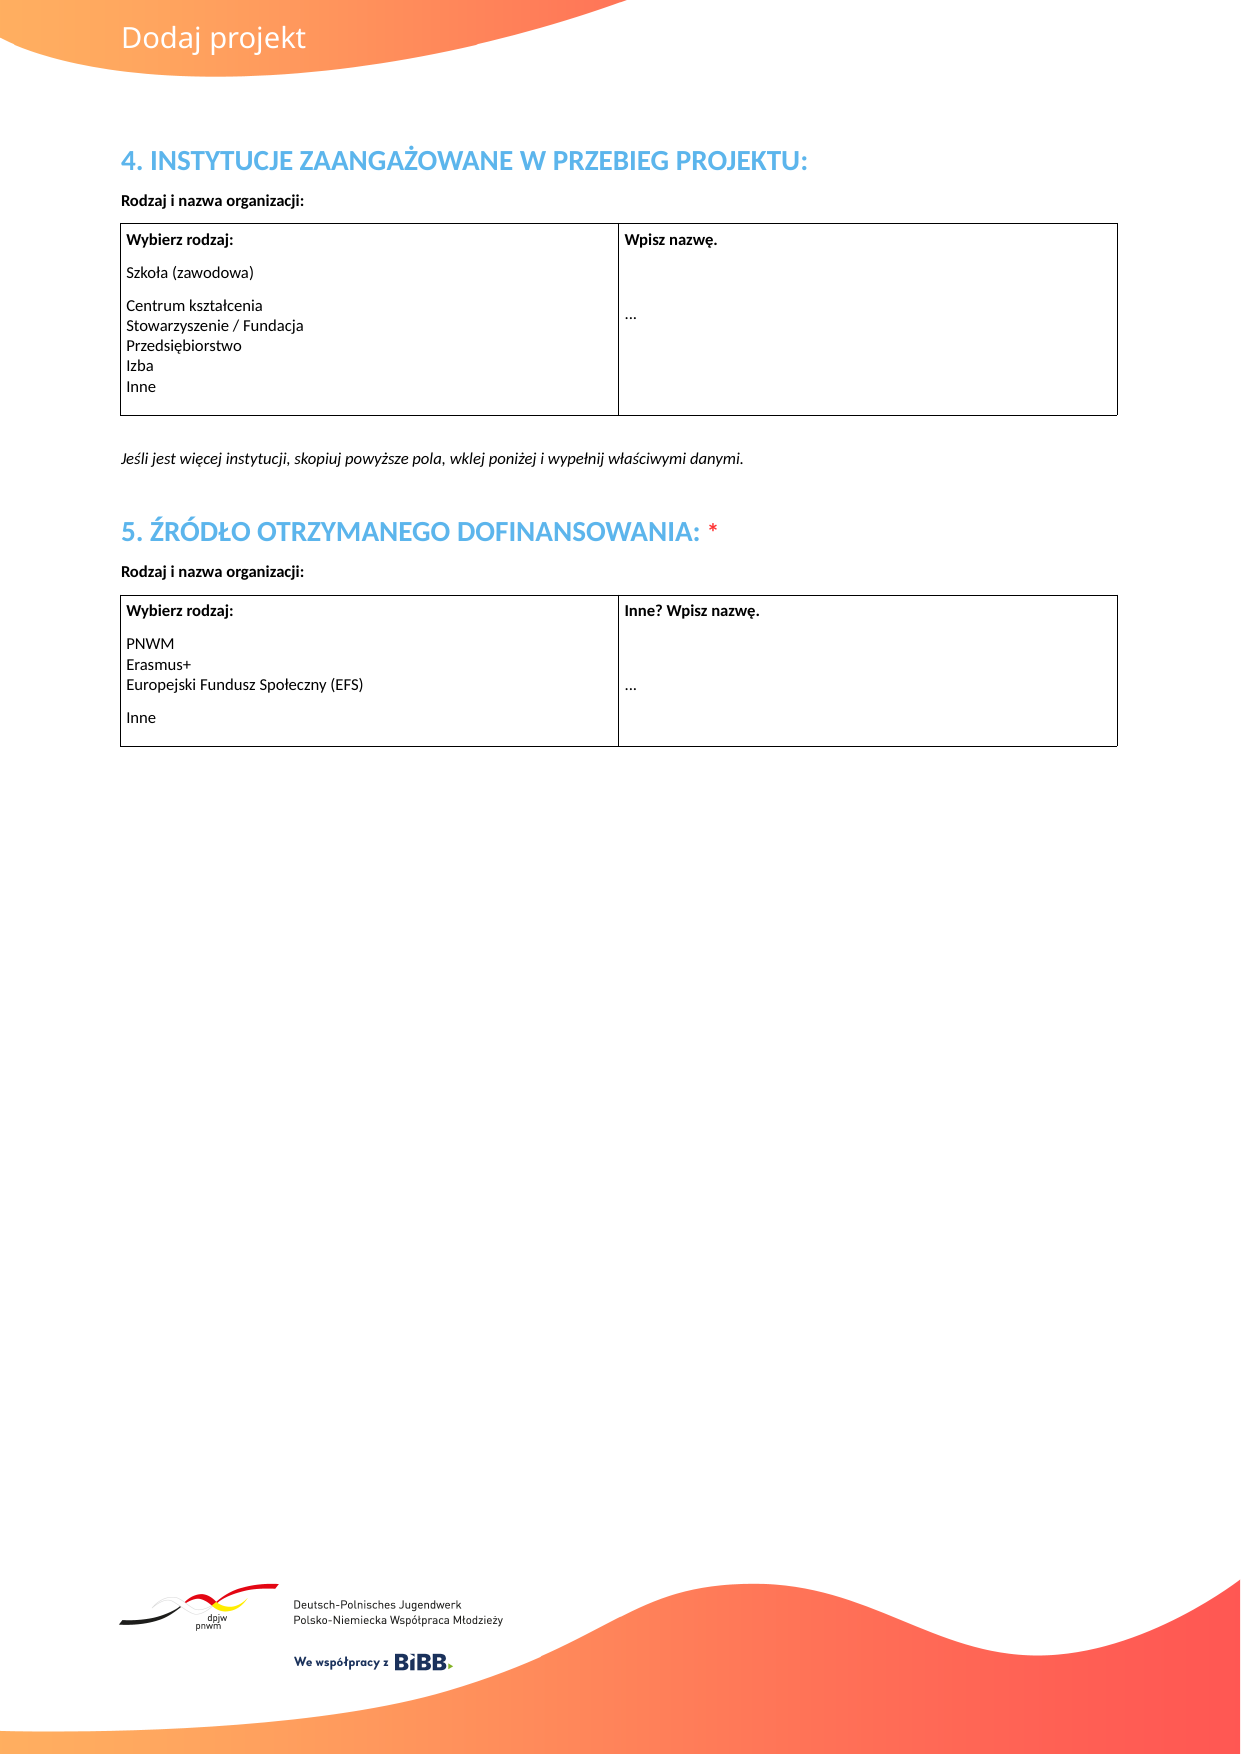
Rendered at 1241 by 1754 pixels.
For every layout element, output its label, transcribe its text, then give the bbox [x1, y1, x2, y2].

text Rodzaj i nazwa organizacji: [121, 562, 1118, 582]
picture [0, 0, 1241, 89]
table_header Wybierz rodzaj: Szkoła (zawodowa) Centrum kształcenia Stowarzyszenie / Fundacja Przedsiębiorstwo Izba Inne [121, 224, 618, 414]
text Rodzaj i nazwa organizacji: [121, 190, 1118, 210]
text 5. ŹRÓDŁO OTRZYMANEGO DOFINANSOWANIA: * [121, 513, 1118, 549]
table_header Inne? Wpisz nazwę. ... [619, 596, 1117, 746]
text Jeśli jest więcej instytucji, skopiuj powyższe pola, wklej poniżej i wypełnij właściwymi danymi. [121, 448, 1118, 468]
table_header Wybierz rodzaj: PNWM Erasmus+ Europejski Fundusz Społeczny (EFS) Inne [121, 596, 618, 746]
picture [0, 1559, 1241, 1754]
text 4. INSTYTUCJE ZAANGAŻOWANE W PRZEBIEG PROJEKTU: [121, 142, 1118, 178]
table_header Wpisz nazwę. ... [619, 224, 1117, 414]
